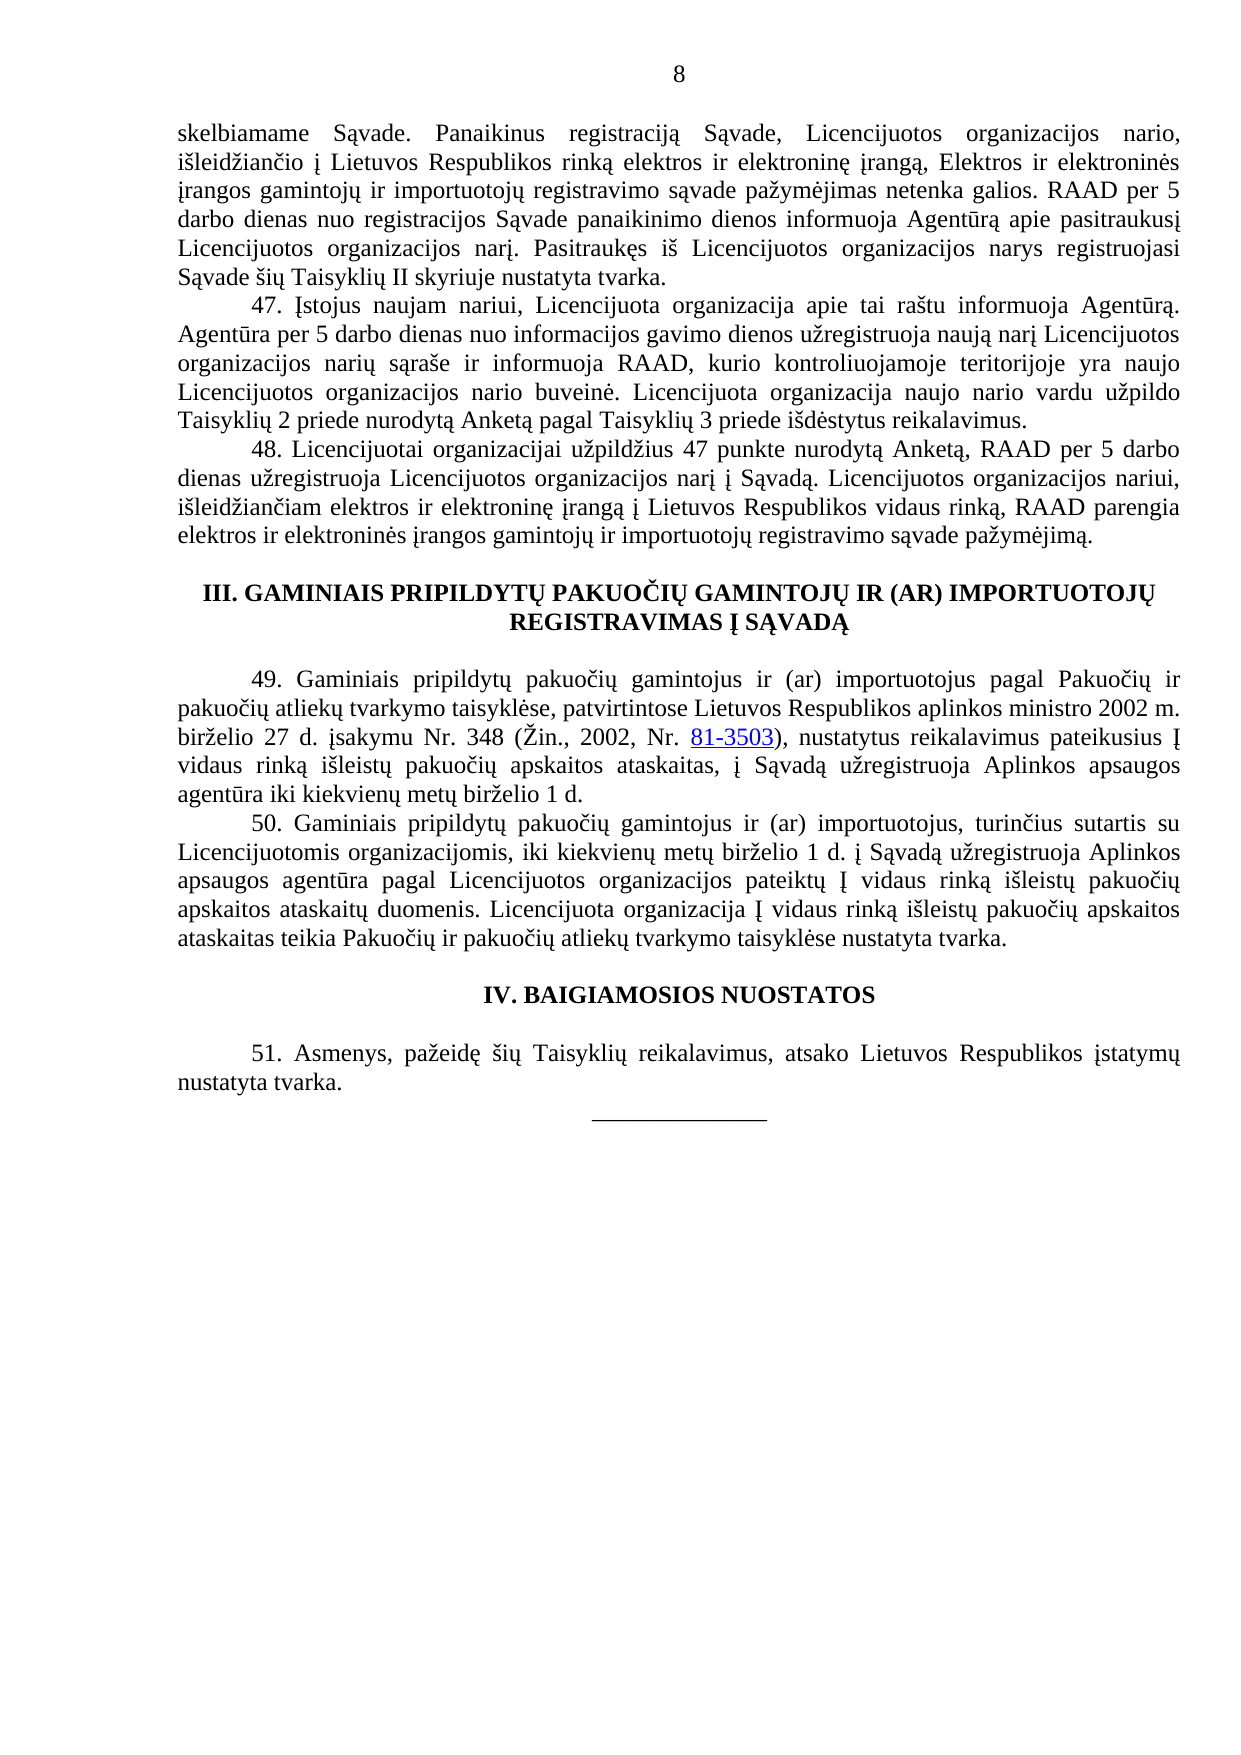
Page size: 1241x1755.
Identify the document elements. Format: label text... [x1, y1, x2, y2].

text 51. Asmenys, pažeidę šių Taisyklių reikalavimus, atsako Lietuvos Respublikos įstatymų nustatyta tvarka. [177, 1038, 1181, 1096]
text ______________ [177, 1096, 1181, 1124]
text IV. BAIGIAMOSIOS NUOSTATOS [177, 981, 1181, 1009]
text 49. Gaminiais pripildytų pakuočių gamintojus ir (ar) importuotojus pagal Pakuočių ir pakuočių atliekų tvarkymo taisyklėse, patvirtintose Lietuvos Respublikos aplinkos ministro 2002 m. birželio 27 d. įsakymu Nr. 348 (Žin., 2002, Nr. 81-3503), nustatytus reikalavimus pateikusius Į vidaus rinką išleistų pakuočių apskaitos ataskaitas, į Sąvadą užregistruoja Aplinkos apsaugos agentūra iki kiekvienų metų birželio 1 d. [177, 664, 1181, 808]
text 48. Licencijuotai organizacijai užpildžius 47 punkte nurodytą Anketą, RAAD per 5 darbo dienas užregistruoja Licencijuotos organizacijos narį į Sąvadą. Licencijuotos organizacijos nariui, išleidžiančiam elektros ir elektroninę įrangą į Lietuvos Respublikos vidaus rinką, RAAD parengia elektros ir elektroninės įrangos gamintojų ir importuotojų registravimo sąvade pažymėjimą. [177, 434, 1181, 549]
text 47. Įstojus naujam nariui, Licencijuota organizacija apie tai raštu informuoja Agentūrą. Agentūra per 5 darbo dienas nuo informacijos gavimo dienos užregistruoja naują narį Licencijuotos organizacijos narių sąraše ir informuoja RAAD, kurio kontroliuojamoje teritorijoje yra naujo Licencijuotos organizacijos nario buveinė. Licencijuota organizacija naujo nario vardu užpildo Taisyklių 2 priede nurodytą Anketą pagal Taisyklių 3 priede išdėstytus reikalavimus. [177, 291, 1181, 434]
text III. GAMINIAIS PRIPILDYTŲ PAKUOČIŲ GAMINTOJŲ IR (AR) IMPORTUOTOJŲ REGISTRAVIMAS Į SĄVADĄ [177, 578, 1181, 636]
text 50. Gaminiais pripildytų pakuočių gamintojus ir (ar) importuotojus, turinčius sutartis su Licencijuotomis organizacijomis, iki kiekvienų metų birželio 1 d. į Sąvadą užregistruoja Aplinkos apsaugos agentūra pagal Licencijuotos organizacijos pateiktų Į vidaus rinką išleistų pakuočių apskaitos ataskaitų duomenis. Licencijuota organizacija Į vidaus rinką išleistų pakuočių apskaitos ataskaitas teikia Pakuočių ir pakuočių atliekų tvarkymo taisyklėse nustatyta tvarka. [177, 808, 1181, 952]
text skelbiamame Sąvade. Panaikinus registraciją Sąvade, Licencijuotos organizacijos nario, išleidžiančio į Lietuvos Respublikos rinką elektros ir elektroninę įrangą, Elektros ir elektroninės įrangos gamintojų ir importuotojų registravimo sąvade pažymėjimas netenka galios. RAAD per 5 darbo dienas nuo registracijos Sąvade panaikinimo dienos informuoja Agentūrą apie pasitraukusį Licencijuotos organizacijos narį. Pasitraukęs iš Licencijuotos organizacijos narys registruojasi Sąvade šių Taisyklių II skyriuje nustatyta tvarka. [177, 118, 1181, 291]
